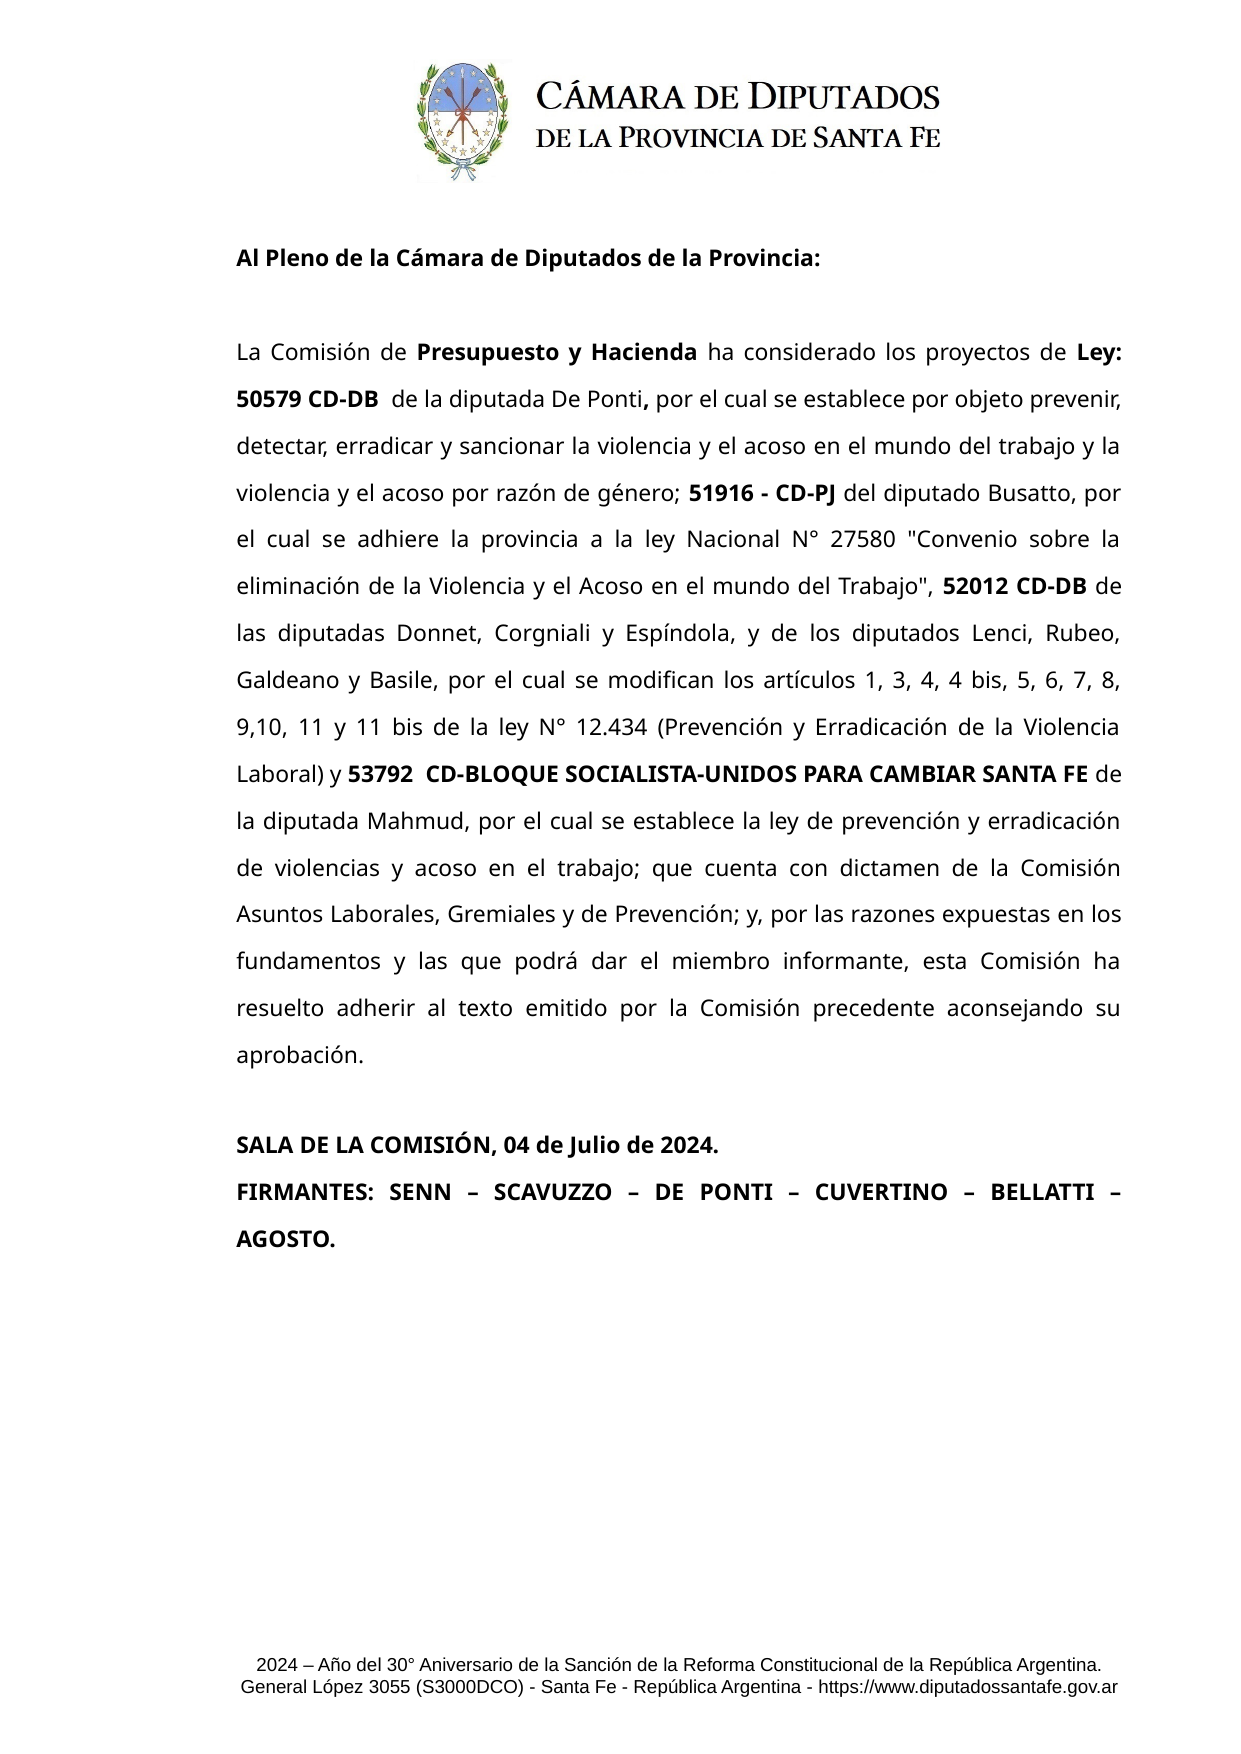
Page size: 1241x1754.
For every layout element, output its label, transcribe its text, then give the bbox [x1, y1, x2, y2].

text SALA DE LA COMISIÓN, 04 de Julio de 2024. [236, 1129, 1122, 1160]
text FIRMANTES: SENN – SCAVUZZO – DE PONTI – CUVERTINO – BELLATTI – AGOSTO. [236, 1176, 1122, 1254]
text La Comisión de Presupuesto y Hacienda ha considerado los proyectos de Ley: 50579 CD-DB de la diputada De Ponti, por el cual se establece por objeto prevenir, detectar, erradicar y sancionar la violencia y el acoso en el mundo del trabajo y la violencia y el acoso por razón de género; 51916 - CD-PJ del diputado Busatto, por el cual se adhiere la provincia a la ley Nacional N° 27580 "Convenio sobre la eliminación de la Violencia y el Acoso en el mundo del Trabajo", 52012 CD-DB de las diputadas Donnet, Corgniali y Espíndola, y de los diputados Lenci, Rubeo, Galdeano y Basile, por el cual se modifican los artículos 1, 3, 4, 4 bis, 5, 6, 7, 8, 9,10, 11 y 11 bis de la ley N° 12.434 (Prevención y Erradicación de la Violencia Laboral) y 53792 CD-BLOQUE SOCIALISTA-UNIDOS PARA CAMBIAR SANTA FE de la diputada Mahmud, por el cual se establece la ley de prevención y erradicación de violencias y acoso en el trabajo; que cuenta con dictamen de la Comisión Asuntos Laborales, Gremiales y de Prevención; y, por las razones expuestas en los fundamentos y las que podrá dar el miembro informante, esta Comisión ha resuelto adherir al texto emitido por la Comisión precedente aconsejando su aprobación. [236, 336, 1122, 1070]
text Al Pleno de la Cámara de Diputados de la Provincia: [236, 242, 1122, 273]
picture [413, 59, 945, 183]
